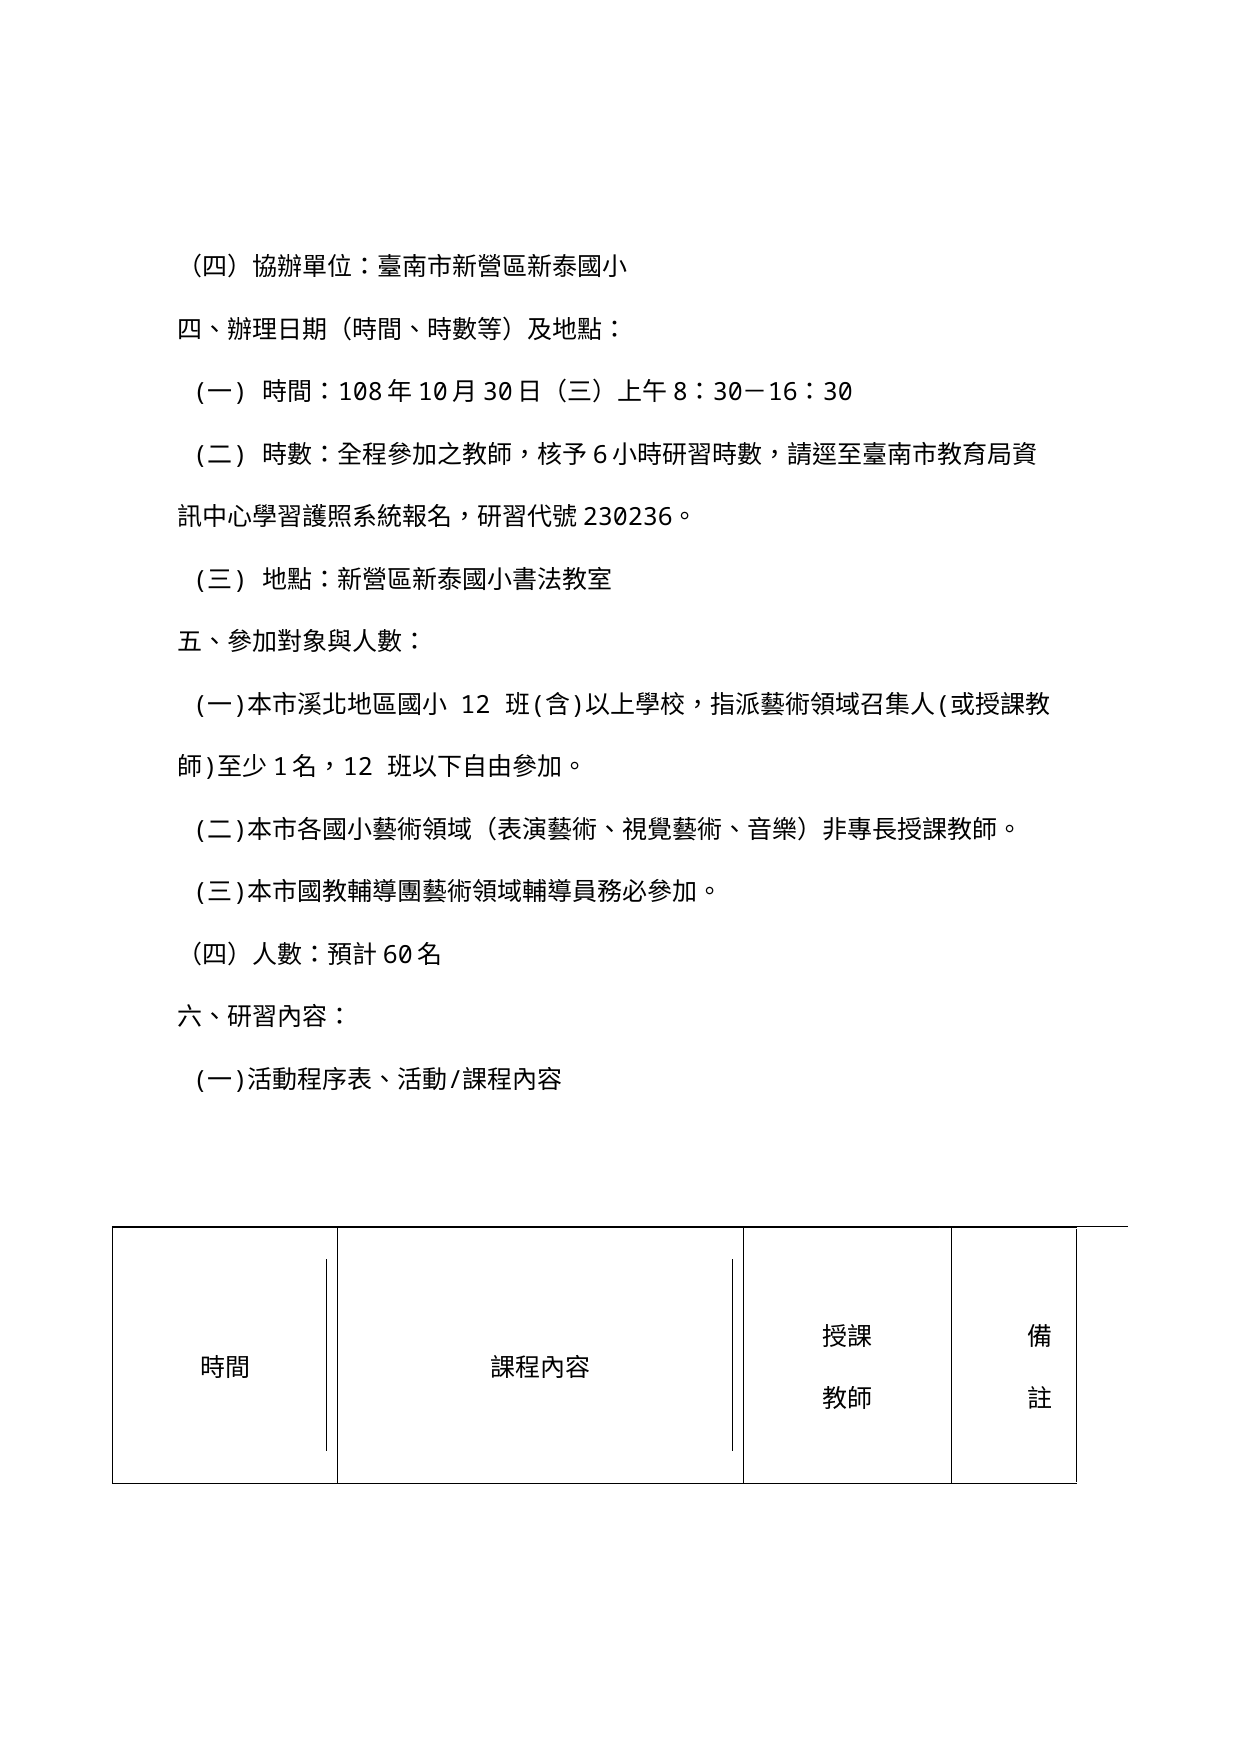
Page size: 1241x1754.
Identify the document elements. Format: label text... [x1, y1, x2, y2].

table_header 備註 [964, 1229, 1076, 1482]
table_header 授課教師 [756, 1229, 939, 1482]
text （四）人數：預計60名 [114, 846, 1127, 908]
text （四）協辦單位：臺南市新營區新泰國小 [114, 159, 1127, 221]
text (三) 地點：新營區新泰國小書法教室 [114, 471, 1127, 533]
text (一) 時間：108年10月30日（三）上午8：30－16：30 [114, 283, 1127, 346]
text (一)本市溪北地區國小 12 班(含)以上學校，指派藝術領域召集人(或授課教師)至少1名，12 班以下自由參加。 [114, 596, 1127, 721]
text (一)活動程序表、活動/課程內容 [114, 971, 1127, 1098]
text (二)本市各國小藝術領域（表演藝術、視覺藝術、音樂）非專長授課教師。 [114, 721, 1127, 783]
text 六、研習內容： [114, 908, 1127, 971]
text (三)本市國教輔導團藝術領域輔導員務必參加。 [114, 783, 1127, 846]
table_header 時間 [113, 1228, 337, 1483]
text (二) 時數：全程參加之教師，核予6小時研習時數，請逕至臺南市教育局資訊中心學習護照系統報名，研習代號230236。 [114, 346, 1127, 471]
text 五、參加對象與人數： [114, 533, 1127, 596]
text 四、辦理日期（時間、時數等）及地點： [114, 221, 1127, 283]
table_header 課程內容 [338, 1228, 743, 1483]
table_header [744, 1228, 755, 1483]
table_header [940, 1228, 951, 1483]
table_header [952, 1228, 963, 1483]
